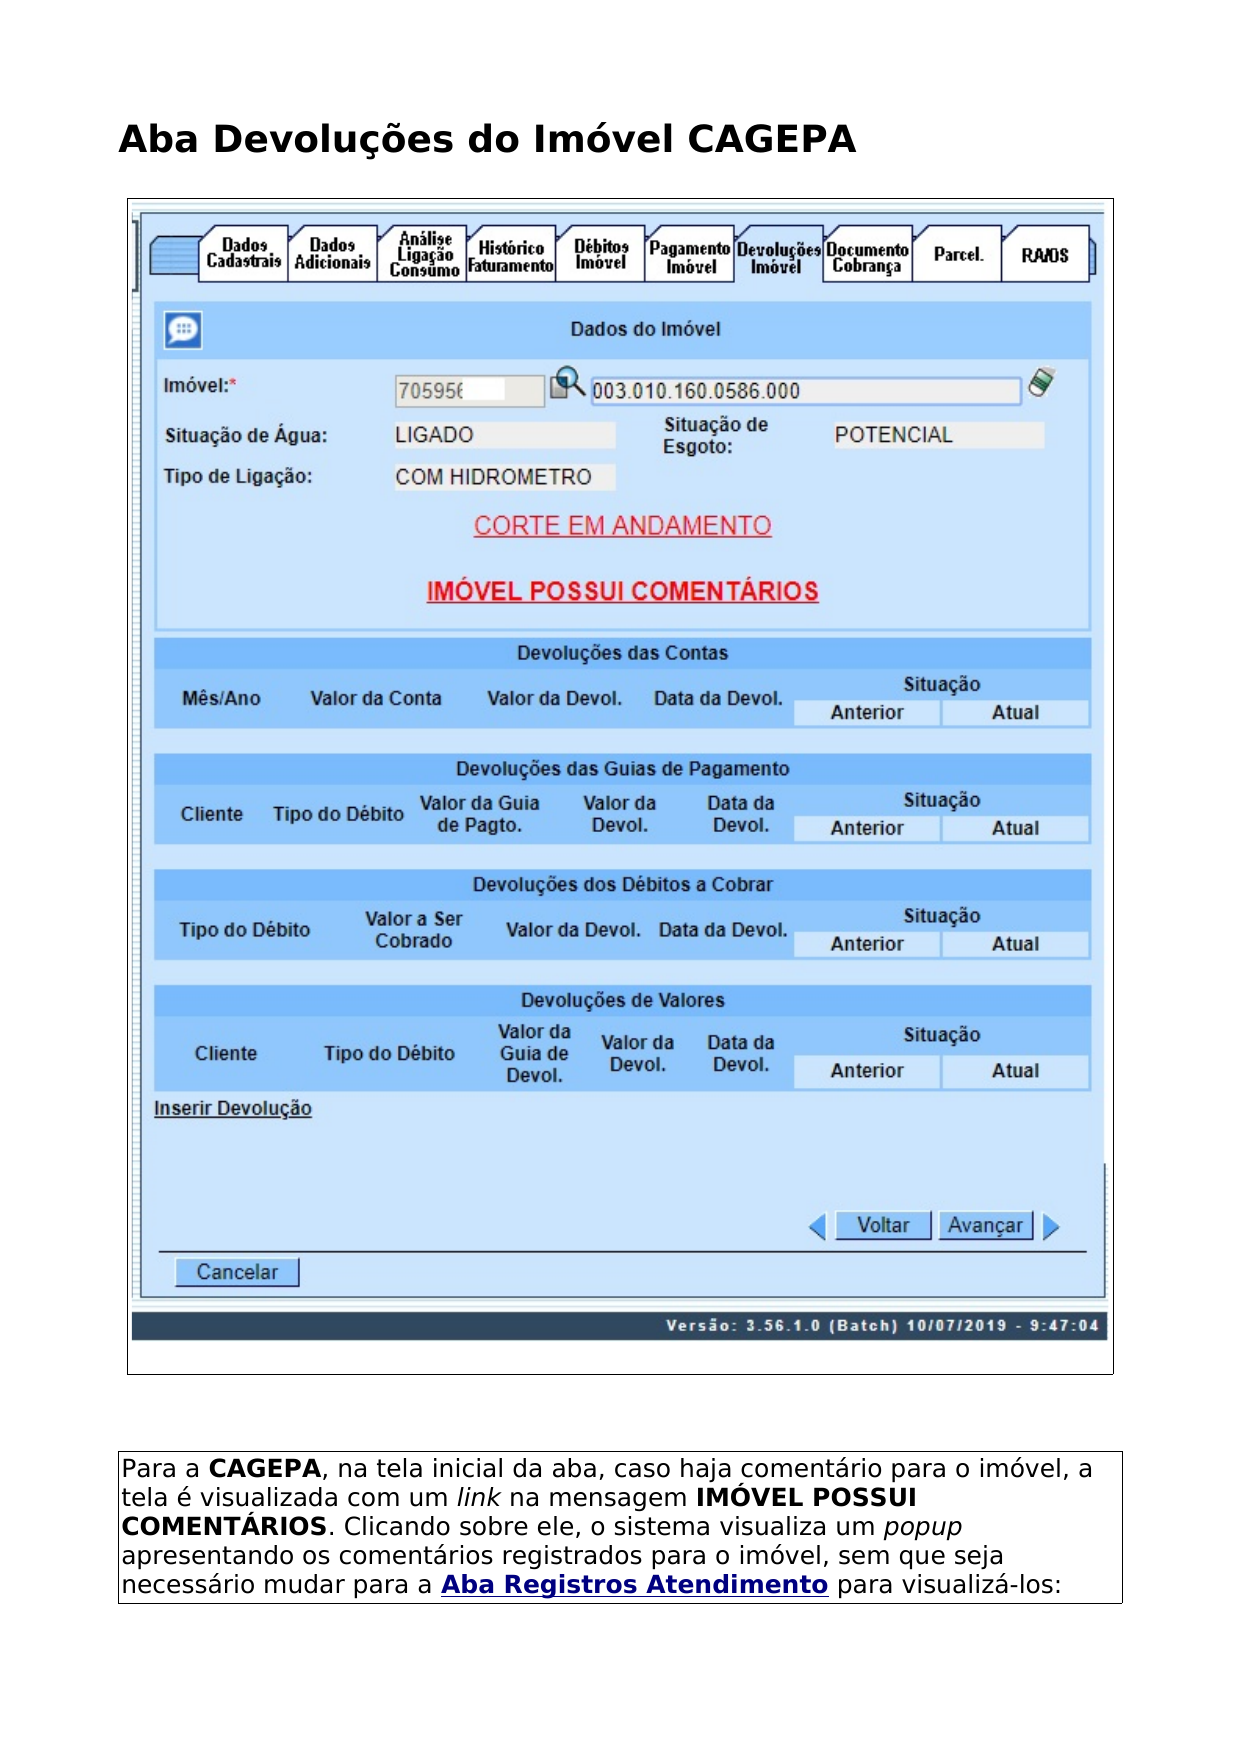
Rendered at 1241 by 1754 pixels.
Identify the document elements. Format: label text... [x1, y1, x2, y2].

table_header [128, 199, 1113, 1374]
picture [131, 201, 1109, 1342]
table_header Para a CAGEPA, na tela inicial da aba, caso haja comentário para o imóvel, a tela é visualizada com um link na mensagem IMÓVEL POSSUI COMENTÁRIOS. Clicando sobre ele, o sistema visualiza um popup apresentando os comentários registrados para o imóvel, sem que seja necessário mudar para a Aba Registros Atendimento para visualizá-los: [119, 1452, 1122, 1603]
subtitle Aba Devoluções do Imóvel CAGEPA [118, 118, 1122, 162]
